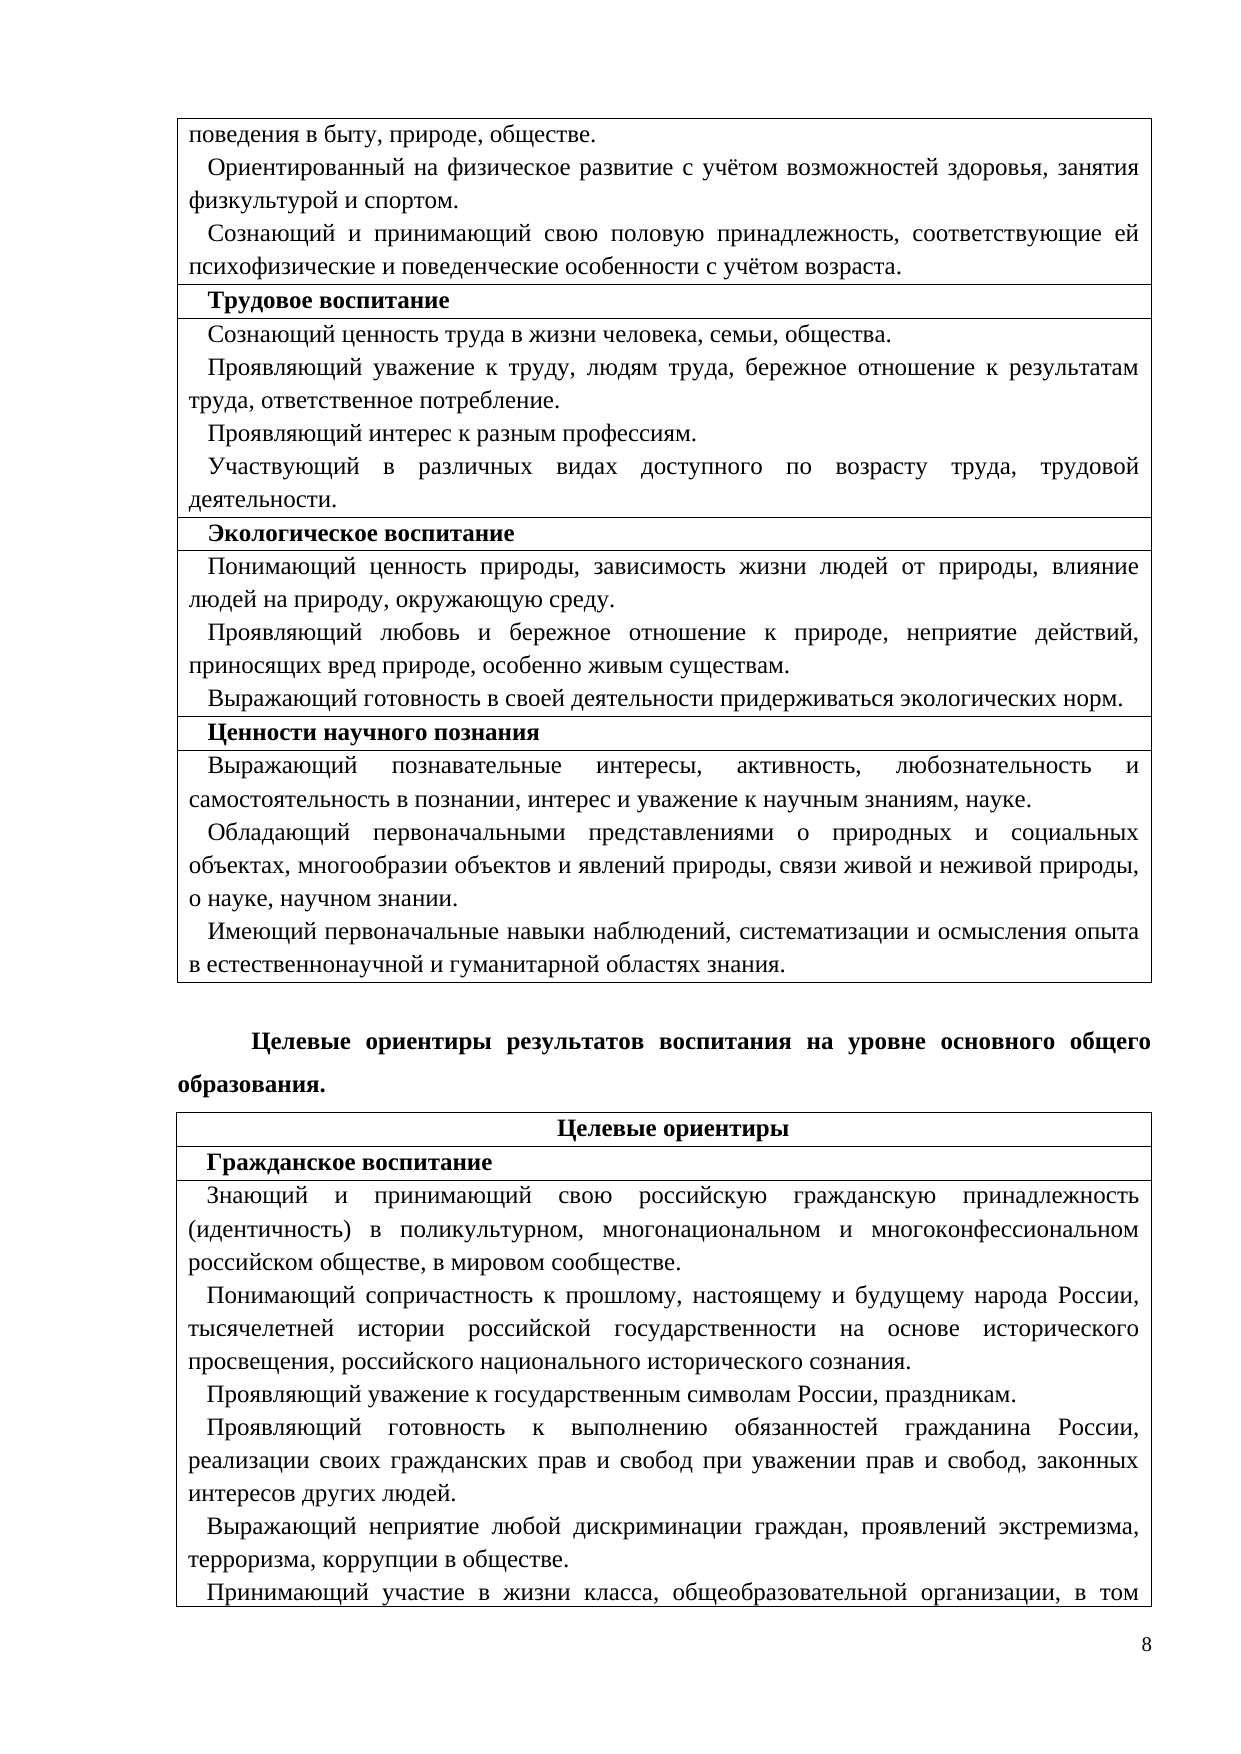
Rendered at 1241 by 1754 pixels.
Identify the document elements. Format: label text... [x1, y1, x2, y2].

table_cell Знающий и принимающий свою российскую гражданскую принадлежность (идентичность) в поликультурном, многонациональном и многоконфессиональном российском обществе, в мировом сообществе. Понимающий сопричастность к прошлому, настоящему и будущему народа России, тысячелетней истории российской государственности на основе исторического просвещения, российского национального исторического сознания. Проявляющий уважение к государственным символам России, праздникам. Проявляющий готовность к выполнению обязанностей гражданина России, реализации своих гражданских прав и свобод при уважении прав и свобод, законных интересов других людей. Выражающий неприятие любой дискриминации граждан, проявлений экстремизма, терроризма, коррупции в обществе. Принимающий участие в жизни класса, общеобразовательной организации, в том [177, 1181, 1151, 1606]
table_cell Экологическое воспитание [178, 518, 1151, 550]
table_cell Понимающий ценность природы, зависимость жизни людей от природы, влияние людей на природу, окружающую среду. Проявляющий любовь и бережное отношение к природе, неприятие действий, приносящих вред природе, особенно живым существам. Выражающий готовность в своей деятельности придерживаться экологических норм. [178, 551, 1151, 716]
table_cell Сознающий ценность труда в жизни человека, семьи, общества. Проявляющий уважение к труду, людям труда, бережное отношение к результатам труда, ответственное потребление. Проявляющий интерес к разным профессиям. Участвующий в различных видах доступного по возрасту труда, трудовой деятельности. [178, 319, 1151, 517]
table_cell поведения в быту, природе, обществе. Ориентированный на физическое развитие с учётом возможностей здоровья, занятия физкультурой и спортом. Сознающий и принимающий свою половую принадлежность, соответствующие ей психофизические и поведенческие особенности с учётом возраста. [178, 119, 1151, 284]
table_cell Трудовое воспитание [178, 285, 1151, 318]
text Целевые ориентиры результатов воспитания на уровне основного общего образования. [177, 1026, 1152, 1098]
table_cell Гражданское воспитание [177, 1147, 1151, 1179]
table_cell Ценности научного познания [178, 717, 1151, 749]
table_header Целевые ориентиры [177, 1113, 1151, 1146]
table_cell Выражающий познавательные интересы, активность, любознательность и самостоятельность в познании, интерес и уважение к научным знаниям, науке. Обладающий первоначальными представлениями о природных и социальных объектах, многообразии объектов и явлений природы, связи живой и неживой природы, о науке, научном знании. Имеющий первоначальные навыки наблюдений, систематизации и осмысления опыта в естественнонаучной и гуманитарной областях знания. [178, 751, 1151, 982]
